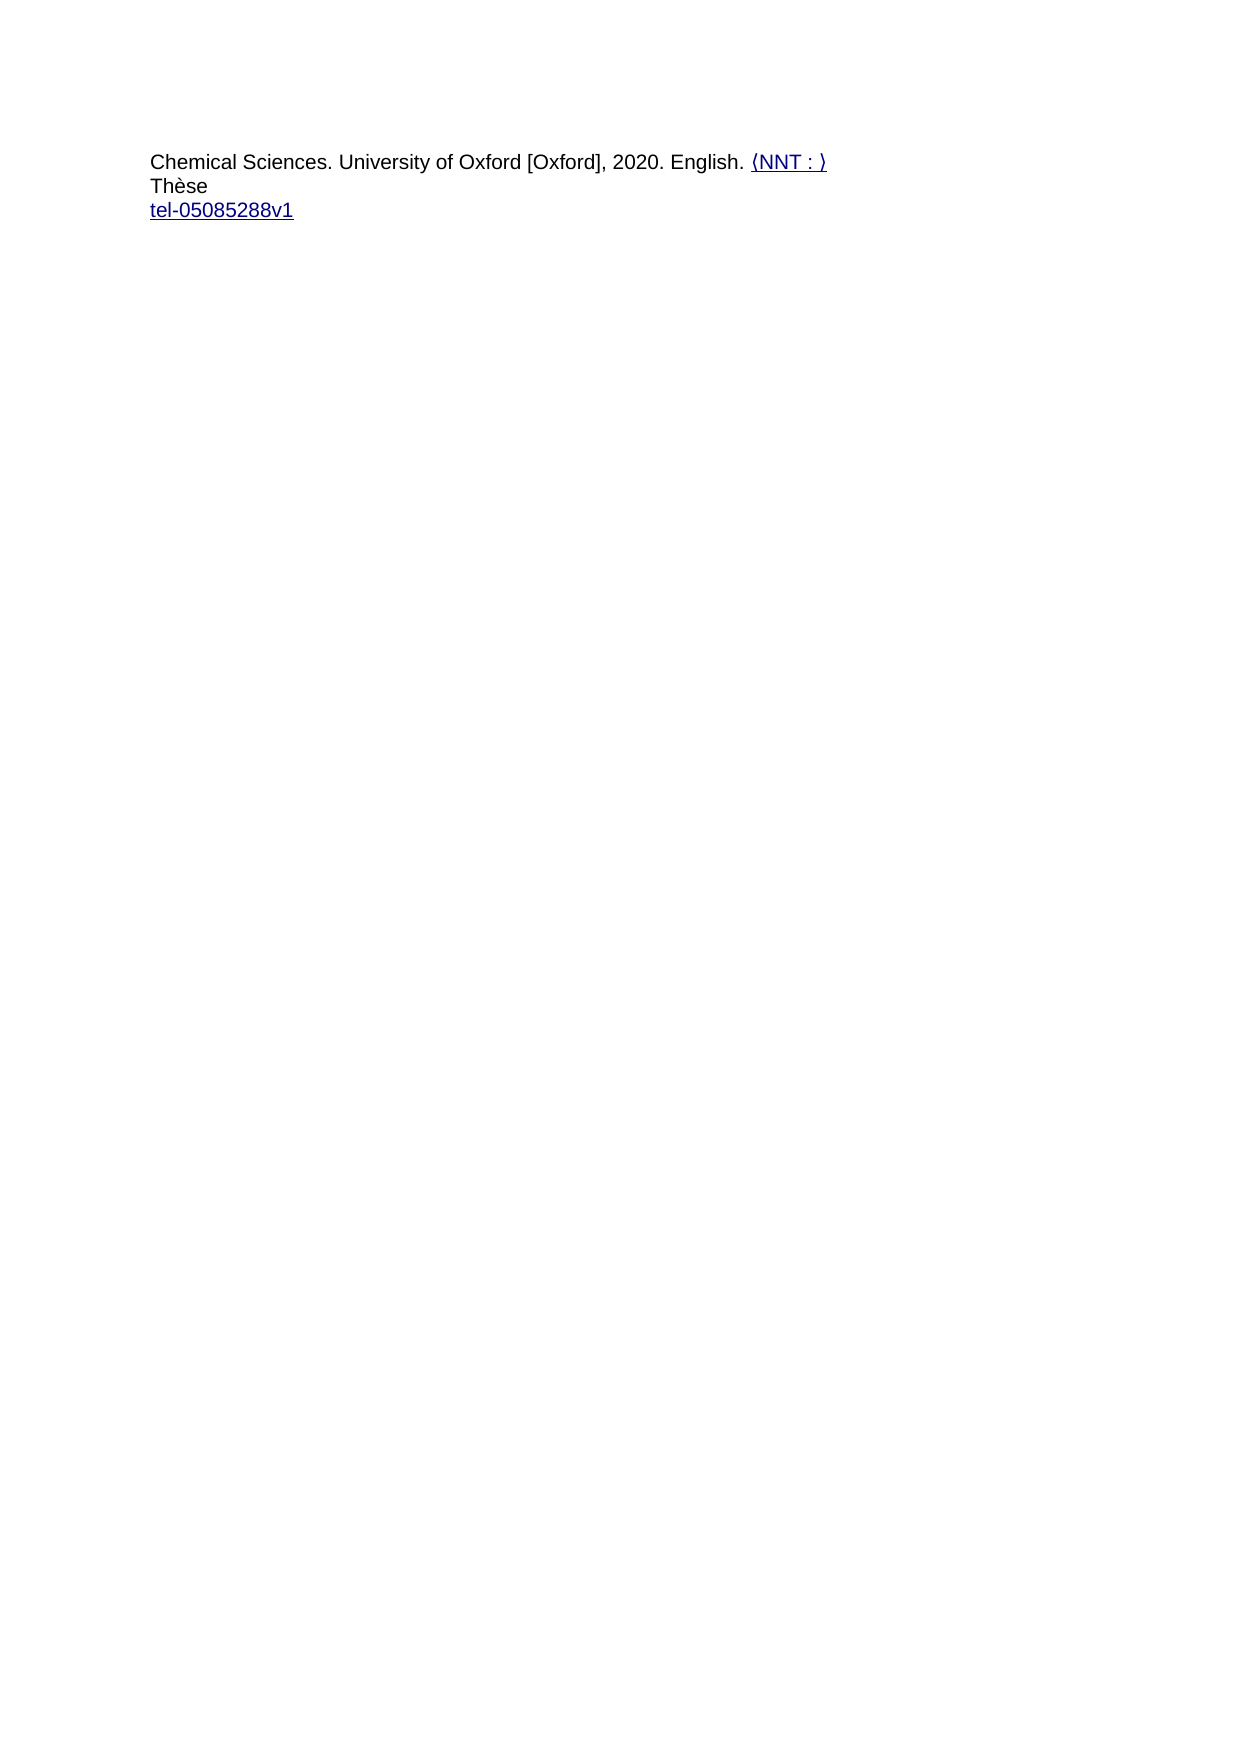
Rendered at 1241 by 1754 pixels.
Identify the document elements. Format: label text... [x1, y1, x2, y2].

table_header Chemical Sciences. University of Oxford [Oxford], 2020. English. ⟨NNT : ⟩ Thèse tel-05085288v1 [150, 150, 1090, 222]
